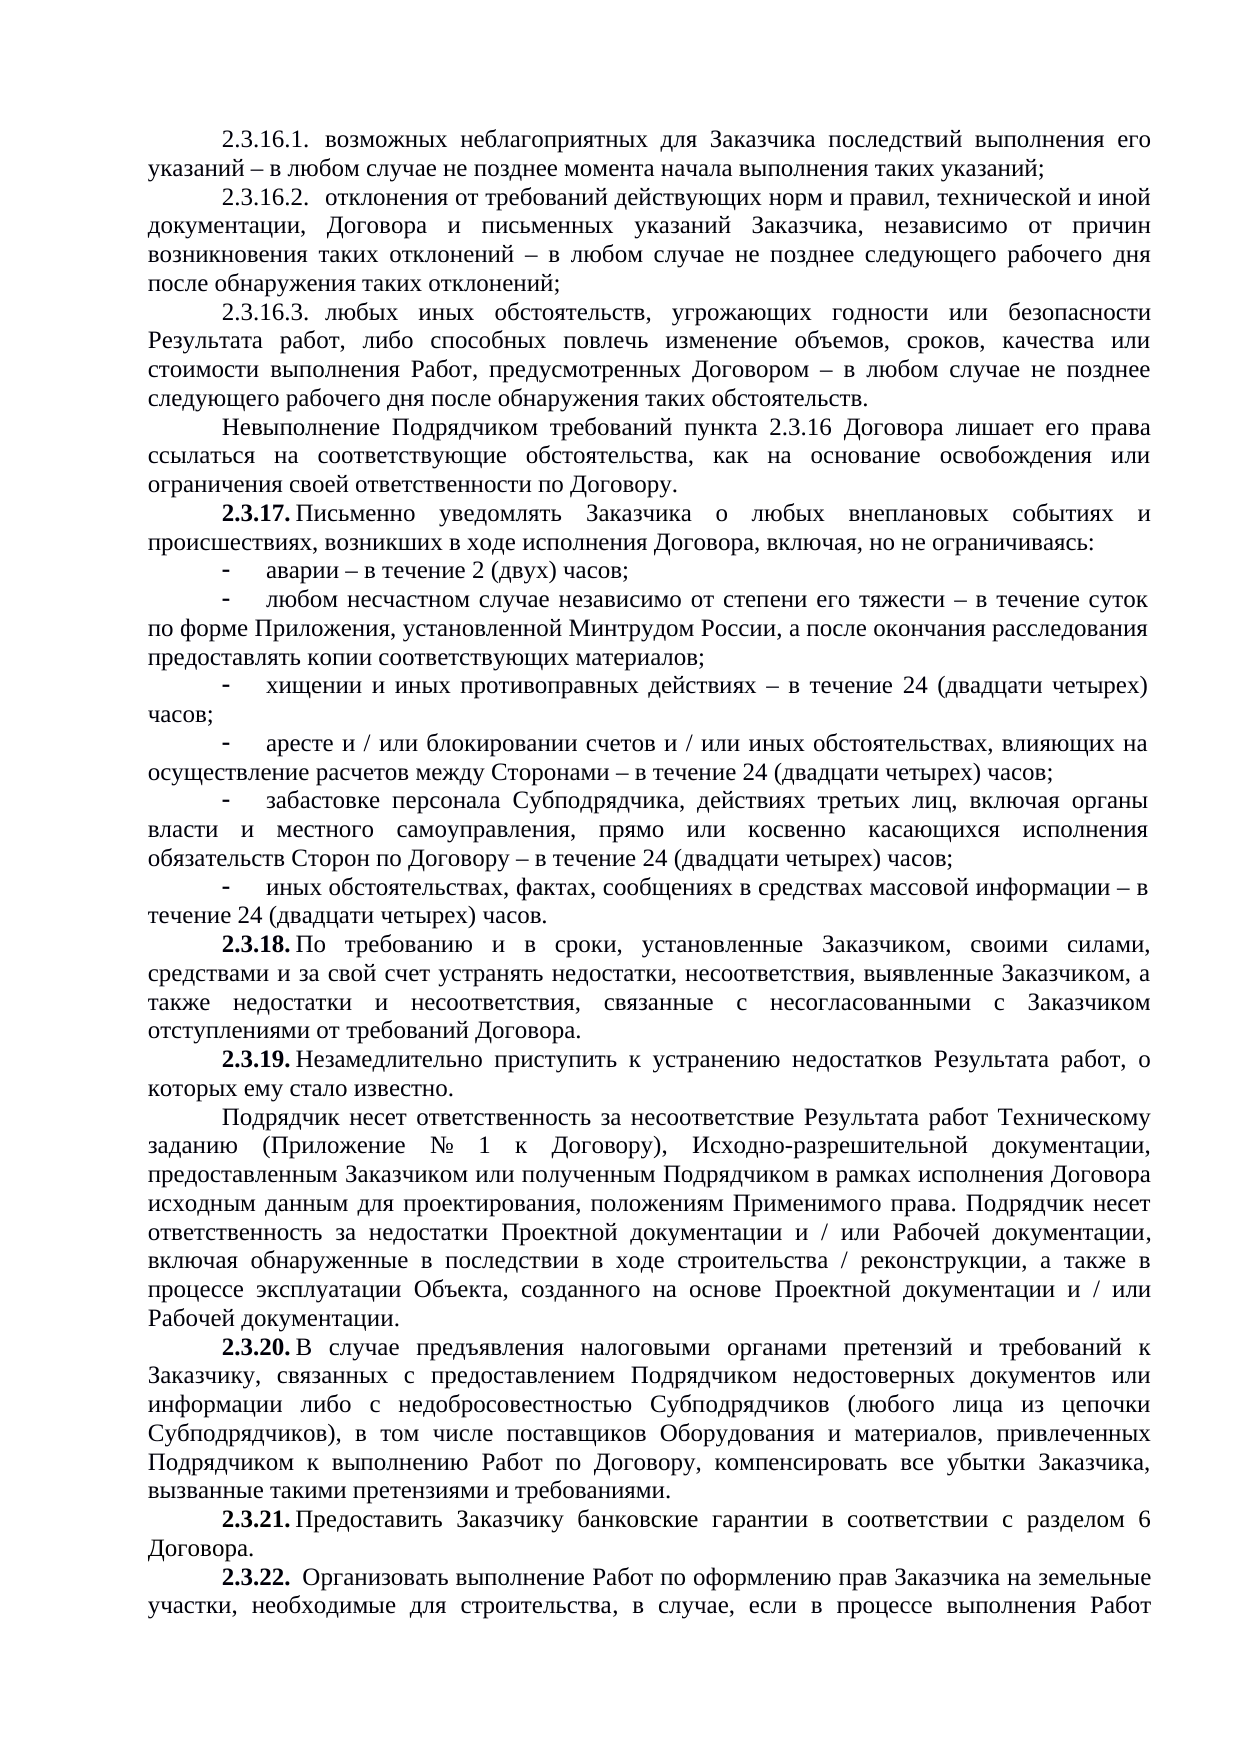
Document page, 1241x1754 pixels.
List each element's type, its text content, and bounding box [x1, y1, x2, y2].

list Предоставить Заказчику банковские гарантии в соответствии с разделом 6 Договора. [148, 1504, 1152, 1562]
list Незамедлительно приступить к устранению недостатков Результата работ, о которых ему стало известно. [148, 1044, 1152, 1102]
list Подрядчик несет ответственность за несоответствие Результата работ Техническому заданию (Приложение № 1 к Договору), Исходно-разрешительной документации, предоставленным Заказчиком или полученным Подрядчиком в рамках исполнения Договора исходным данным для проектирования, положениям Применимого права. Подрядчик несет ответственность за недостатки Проектной документации и / или Рабочей документации, включая обнаруженные в последствии в ходе строительства / реконструкции, а также в процессе эксплуатации Объекта, созданного на основе Проектной документации и / или Рабочей документации. [148, 1102, 1152, 1332]
list Письменно уведомлять Заказчика о любых внеплановых событиях и происшествиях, возникших в ходе исполнения Договора, включая, но не ограничиваясь: [148, 498, 1152, 555]
list возможных неблагоприятных для Заказчика последствий выполнения его указаний – в любом случае не позднее момента начала выполнения таких указаний; [148, 124, 1152, 182]
list Невыполнение Подрядчиком требований пункта 2.3.16 Договора лишает его права ссылаться на соответствующие обстоятельства, как на основание освобождения или ограничения своей ответственности по Договору. [148, 412, 1152, 498]
list любом несчастном случае независимо от степени его тяжести – в течение суток по форме Приложения, установленной Минтрудом России, а после окончания расследования предоставлять копии соответствующих материалов; [148, 584, 1149, 670]
list По требованию и в сроки, установленные Заказчиком, своими силами, средствами и за свой счет устранять недостатки, несоответствия, выявленные Заказчиком, а также недостатки и несоответствия, связанные с несогласованными с Заказчиком отступлениями от требований Договора. [148, 929, 1152, 1044]
list хищении и иных противоправных действиях – в течение 24 (двадцати четырех) часов; [148, 670, 1149, 728]
list иных обстоятельствах, фактах, сообщениях в средствах массовой информации – в течение 24 (двадцати четырех) часов. [148, 872, 1149, 929]
list аварии – в течение 2 (двух) часов; [148, 555, 1149, 584]
list Организовать выполнение Работ по оформлению прав Заказчика на земельные участки, необходимые для строительства, в случае, если в процессе выполнения Работ [148, 1562, 1152, 1619]
list отклонения от требований действующих норм и правил, технической и иной документации, Договора и письменных указаний Заказчика, независимо от причин возникновения таких отклонений – в любом случае не позднее следующего рабочего дня после обнаружения таких отклонений; [148, 182, 1152, 297]
list любых иных обстоятельств, угрожающих годности или безопасности Результата работ, либо способных повлечь изменение объемов, сроков, качества или стоимости выполнения Работ, предусмотренных Договором – в любом случае не позднее следующего рабочего дня после обнаружения таких обстоятельств. [148, 297, 1152, 412]
list забастовке персонала Субподрядчика, действиях третьих лиц, включая органы власти и местного самоуправления, прямо или косвенно касающихся исполнения обязательств Сторон по Договору – в течение 24 (двадцати четырех) часов; [148, 785, 1149, 872]
list аресте и / или блокировании счетов и / или иных обстоятельствах, влияющих на осуществление расчетов между Сторонами – в течение 24 (двадцати четырех) часов; [148, 728, 1149, 785]
list В случае предъявления налоговыми органами претензий и требований к Заказчику, связанных с предоставлением Подрядчиком недостоверных документов или информации либо с недобросовестностью Субподрядчиков (любого лица из цепочки Субподрядчиков), в том числе поставщиков Оборудования и материалов, привлеченных Подрядчиком к выполнению Работ по Договору, компенсировать все убытки Заказчика, вызванные такими претензиями и требованиями. [148, 1332, 1152, 1504]
